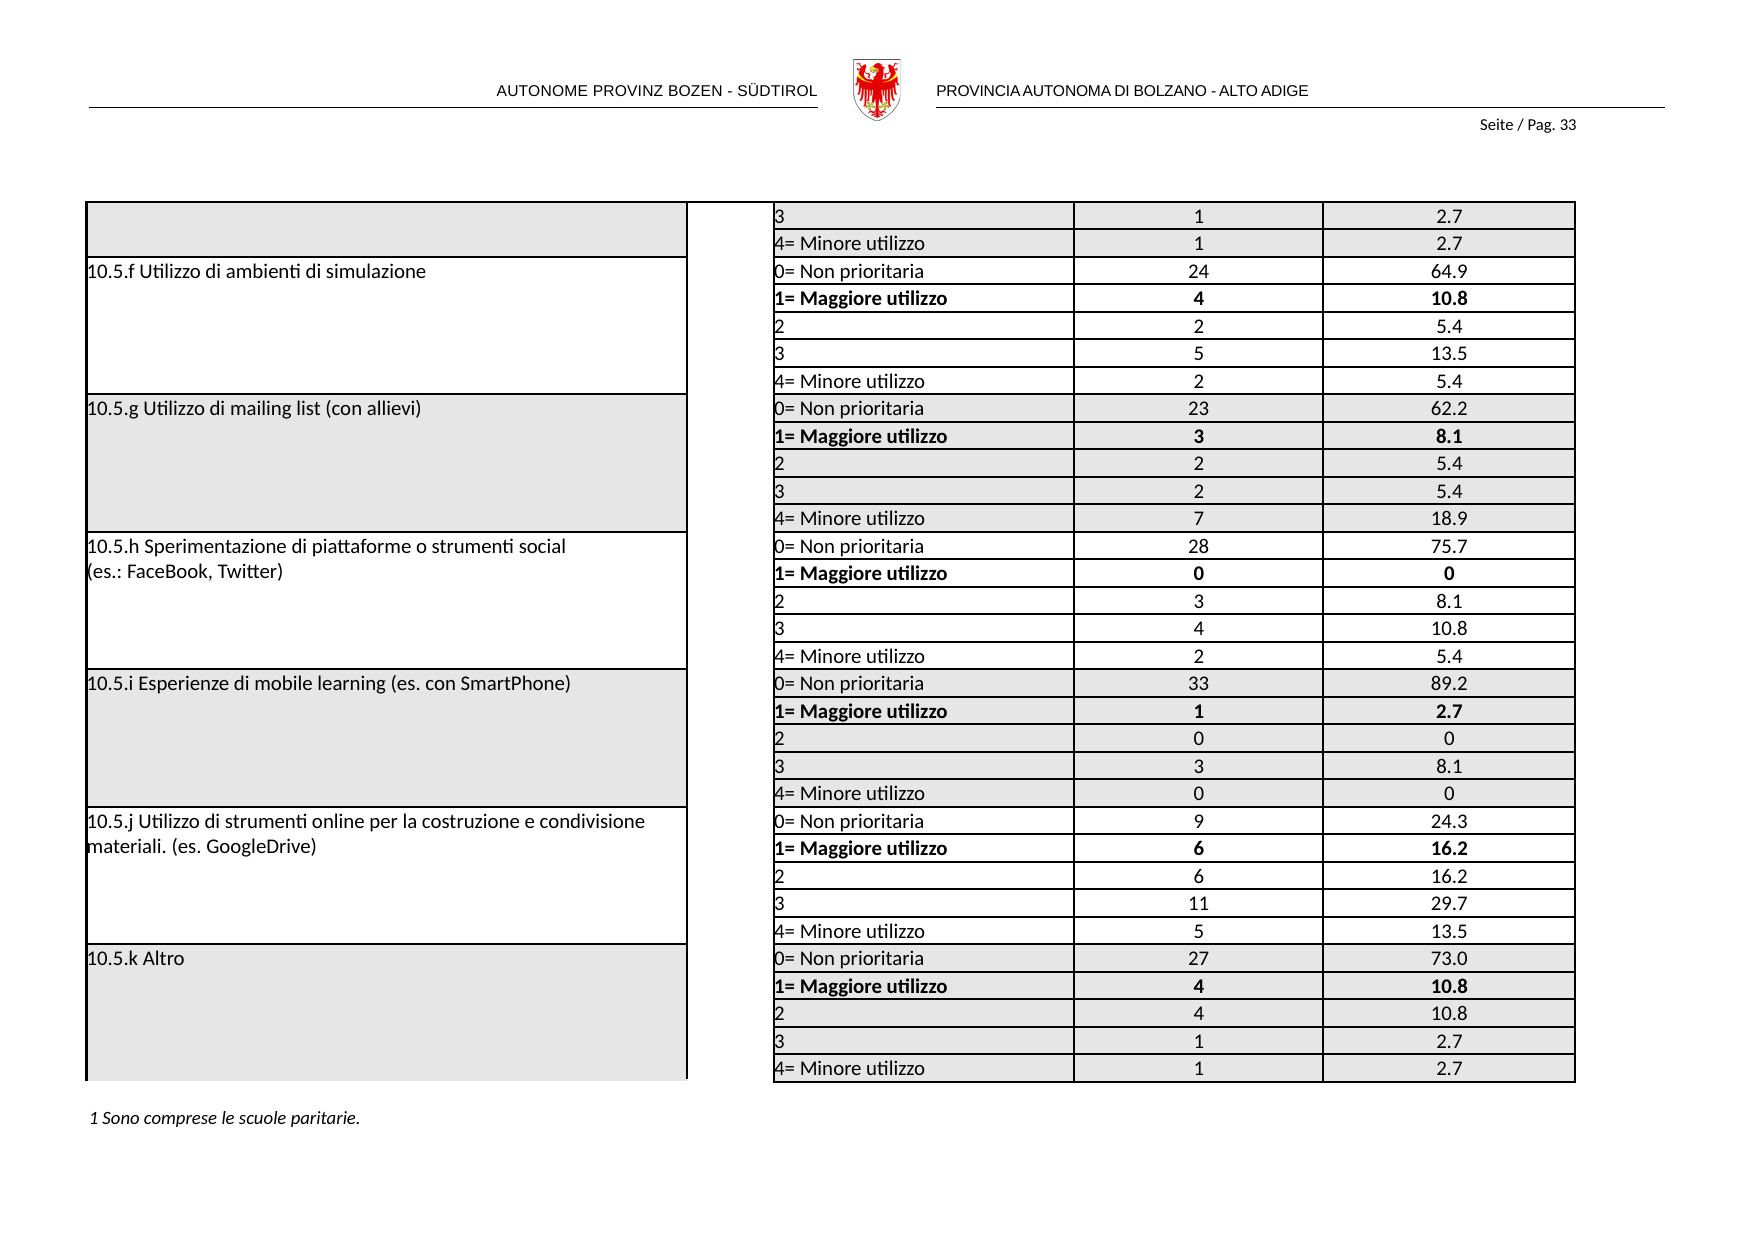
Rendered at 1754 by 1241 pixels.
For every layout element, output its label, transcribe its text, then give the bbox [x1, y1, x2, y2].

table_cell 2 [775, 450, 1073, 476]
table_cell 2 [775, 1000, 1073, 1026]
table_cell 4= Minore utilizzo [775, 643, 1073, 668]
table_cell 2.7 [1324, 203, 1574, 228]
table_cell 11 [1075, 890, 1322, 916]
table_cell 0 [1324, 725, 1574, 751]
table_cell 5.4 [1324, 450, 1574, 476]
table_cell 10.8 [1324, 285, 1574, 311]
table_cell 27 [1075, 945, 1322, 971]
table_cell 0 [1075, 560, 1322, 586]
table_cell 16.2 [1324, 863, 1574, 888]
table_cell 0= Non prioritaria [775, 945, 1073, 971]
table_cell 9 [1075, 808, 1322, 833]
table_cell 3 [1075, 588, 1322, 613]
table_cell 0= Non prioritaria [775, 533, 1073, 558]
text 1 Sono comprese le scuole paritarie. [88, 1106, 1665, 1129]
table_cell 64.9 [1324, 258, 1574, 283]
table_cell 1 [1075, 1055, 1322, 1081]
table_cell 1 [1075, 203, 1322, 228]
table_cell 2.7 [1324, 1028, 1574, 1053]
table_cell 1= Maggiore utilizzo [775, 423, 1073, 448]
table_cell 18.9 [1324, 505, 1574, 531]
table_cell 13.5 [1324, 340, 1574, 366]
table_cell 1= Maggiore utilizzo [775, 560, 1073, 586]
table_cell 4= Minore utilizzo [775, 505, 1073, 531]
table_cell 3 [775, 340, 1073, 366]
table_cell 6 [1075, 863, 1322, 888]
table_cell 10.8 [1324, 973, 1574, 998]
table_cell 0 [1075, 725, 1322, 751]
table_cell 2 [775, 725, 1073, 751]
table_cell 3 [775, 203, 1073, 228]
table_cell 10.5.k Altro [88, 945, 687, 1081]
table_cell 5.4 [1324, 368, 1574, 393]
table_cell 5.4 [1324, 478, 1574, 503]
table_cell 2 [1075, 368, 1322, 393]
table_cell 0= Non prioritaria [775, 670, 1073, 696]
table_cell 2 [775, 588, 1073, 613]
table_cell 1 [1075, 698, 1322, 723]
table_cell 24 [1075, 258, 1322, 283]
table_cell 62.2 [1324, 395, 1574, 421]
table_cell 4= Minore utilizzo [775, 368, 1073, 393]
table_cell 2 [1075, 643, 1322, 668]
table_cell 3 [775, 615, 1073, 641]
table_cell 4= Minore utilizzo [775, 918, 1073, 943]
table_cell 4= Minore utilizzo [775, 230, 1073, 256]
table_cell 29.7 [1324, 890, 1574, 916]
table_cell [88, 203, 686, 256]
table_cell 4 [1075, 615, 1322, 641]
table_cell 0 [1324, 780, 1574, 806]
table_cell 1 [1075, 1028, 1322, 1053]
table_cell 4 [1075, 973, 1322, 998]
table_cell 3 [1075, 423, 1322, 448]
table_cell 13.5 [1324, 918, 1574, 943]
table_cell 8.1 [1324, 423, 1574, 448]
table_cell 1= Maggiore utilizzo [775, 698, 1073, 723]
table_cell 0= Non prioritaria [775, 808, 1073, 833]
table_cell 3 [775, 890, 1073, 916]
table_cell 2.7 [1324, 698, 1574, 723]
table_cell 2 [1075, 313, 1322, 338]
table_cell 2 [775, 863, 1073, 888]
table_cell 4= Minore utilizzo [775, 1055, 1073, 1081]
table_cell 28 [1075, 533, 1322, 558]
table_cell 89.2 [1324, 670, 1574, 696]
table_cell 3 [775, 753, 1073, 778]
table_cell 7 [1075, 505, 1322, 531]
table_cell [687, 203, 773, 1081]
table_cell 0= Non prioritaria [775, 258, 1073, 283]
table_cell 10.8 [1324, 1000, 1574, 1026]
table_cell 0 [1075, 780, 1322, 806]
table_cell 2 [1075, 478, 1322, 503]
table_cell 1= Maggiore utilizzo [775, 973, 1073, 998]
table_cell 1 [1075, 230, 1322, 256]
table_cell 10.5.i Esperienze di mobile learning (es. con SmartPhone) [88, 670, 686, 806]
table_cell 2 [775, 313, 1073, 338]
table_cell 10.5.j Utilizzo di strumenti online per la costruzione e condivisione materiali. (es. GoogleDrive) [88, 808, 686, 943]
table_cell 3 [775, 1028, 1073, 1053]
table_cell 73.0 [1324, 945, 1574, 971]
table_cell 1= Maggiore utilizzo [775, 835, 1073, 861]
picture [853, 59, 901, 121]
table_cell 23 [1075, 395, 1322, 421]
table_cell 8.1 [1324, 753, 1574, 778]
table_cell 5 [1075, 918, 1322, 943]
table_cell 10.5.f Utilizzo di ambienti di simulazione [88, 258, 686, 393]
table_cell 5 [1075, 340, 1322, 366]
table_cell 3 [775, 478, 1073, 503]
table_cell 10.8 [1324, 615, 1574, 641]
table_cell 4= Minore utilizzo [775, 780, 1073, 806]
table_cell 16.2 [1324, 835, 1574, 861]
table_cell 3 [1075, 753, 1322, 778]
table_cell 75.7 [1324, 533, 1574, 558]
table_cell 10.5.g Utilizzo di mailing list (con allievi) [88, 395, 686, 531]
table_cell 2 [1075, 450, 1322, 476]
table_cell 6 [1075, 835, 1322, 861]
table_cell 33 [1075, 670, 1322, 696]
table_cell 5.4 [1324, 313, 1574, 338]
table_cell 5.4 [1324, 643, 1574, 668]
table_cell 2.7 [1324, 1055, 1574, 1081]
table_cell 4 [1075, 285, 1322, 311]
table_cell 8.1 [1324, 588, 1574, 613]
table_cell 4 [1075, 1000, 1322, 1026]
table_cell 2.7 [1324, 230, 1574, 256]
table_cell 0= Non prioritaria [775, 395, 1073, 421]
table_cell 10.5.h Sperimentazione di piattaforme o strumenti social (es.: FaceBook, Twitter) [88, 533, 686, 668]
table_cell 24.3 [1324, 808, 1574, 833]
table_cell 1= Maggiore utilizzo [775, 285, 1073, 311]
table_cell 0 [1324, 560, 1574, 586]
